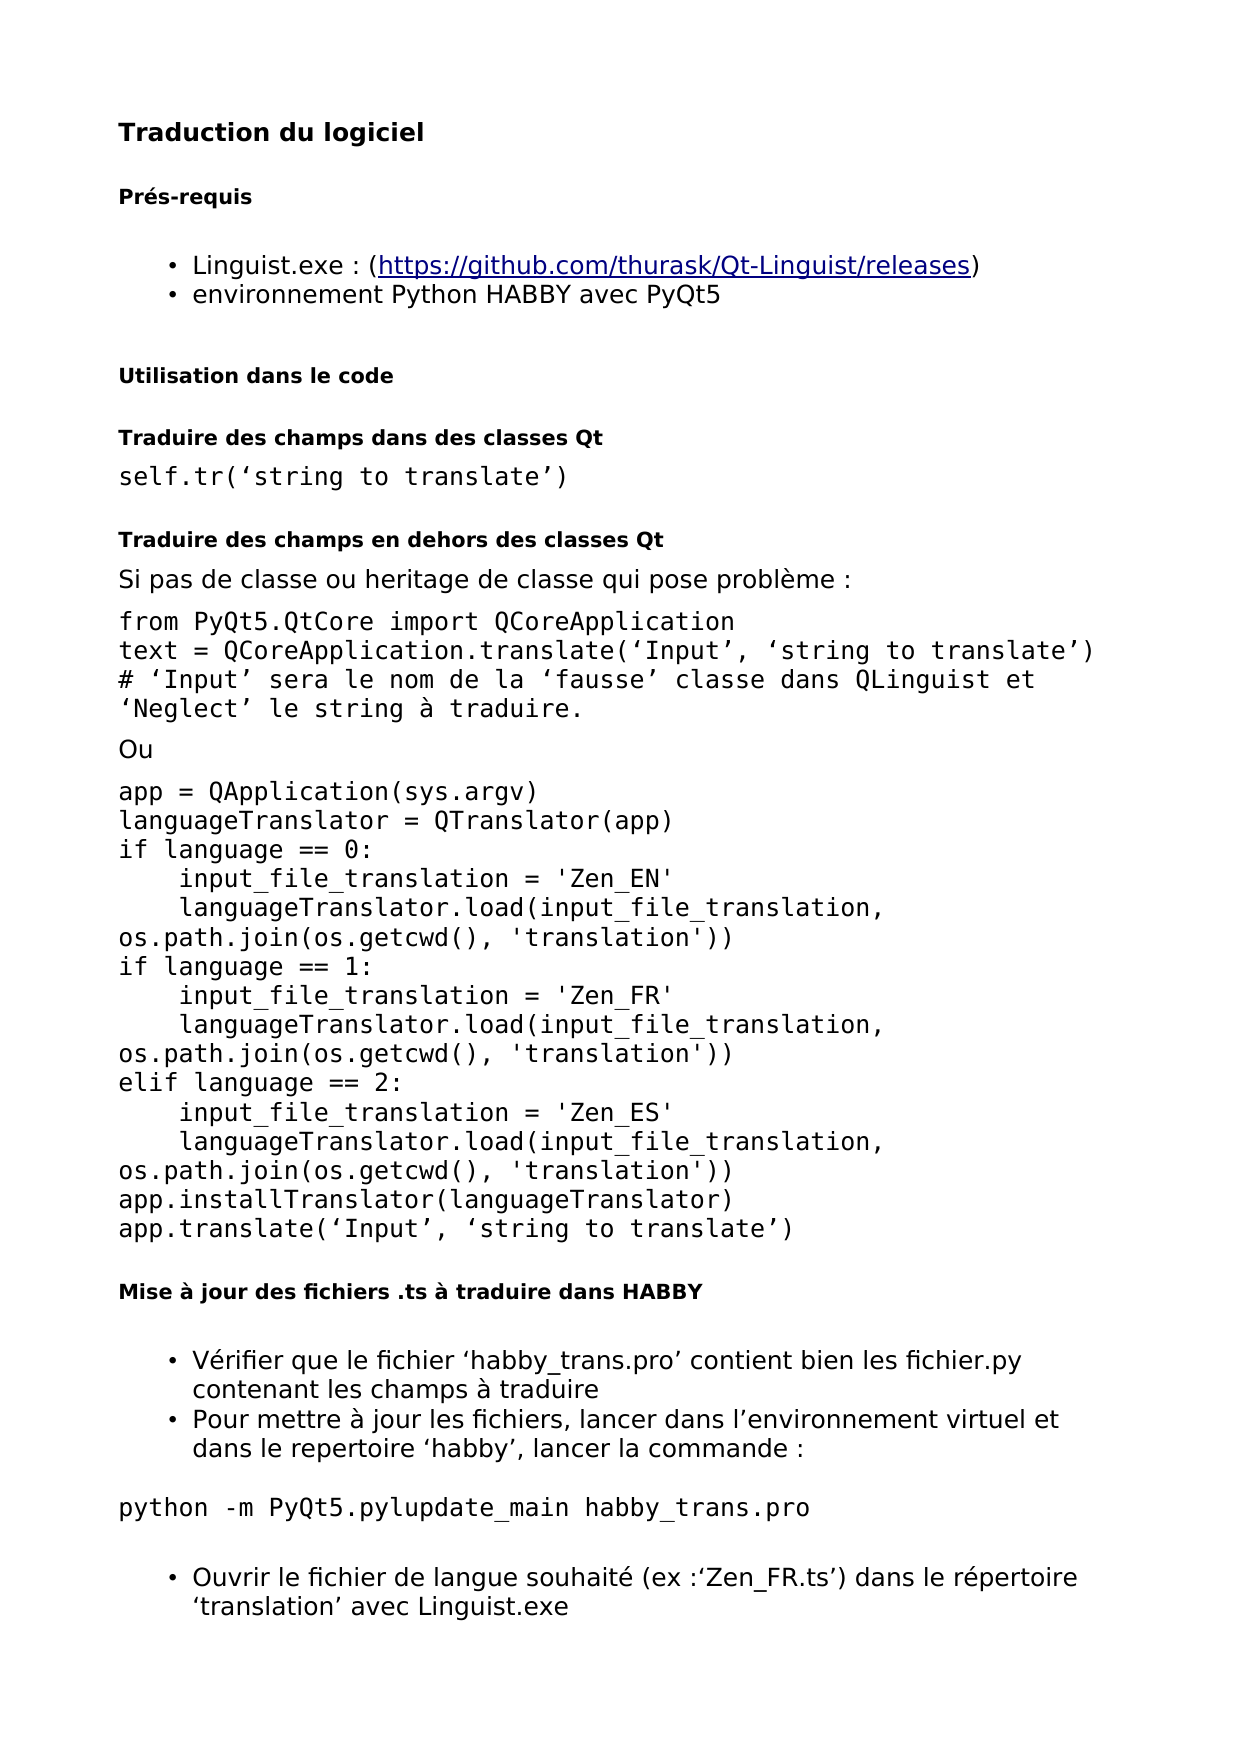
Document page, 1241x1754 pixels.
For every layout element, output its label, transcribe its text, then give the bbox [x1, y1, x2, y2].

text python -m PyQt5.pylupdate_main habby_trans.pro [118, 1493, 1122, 1522]
subtitle Utilisation dans le code [118, 364, 1122, 388]
subtitle Mise à jour des fichiers .ts à traduire dans HABBY [118, 1280, 1122, 1304]
list Vérifier que le fichier ‘habby_trans.pro’ contient bien les fichier.py contenant les champs à traduire [177, 1347, 1122, 1405]
text from PyQt5.QtCore import QCoreApplication text = QCoreApplication.translate(‘Input’, ‘string to translate’) # ‘Input’ sera le nom de la ‘fausse’ classe dans QLinguist et ‘Neglect’ le string à traduire. [118, 607, 1122, 723]
list Pour mettre à jour les fichiers, lancer dans l’environnement virtuel et dans le repertoire ‘habby’, lancer la commande : [177, 1405, 1122, 1463]
list environnement Python HABBY avec PyQt5 [177, 280, 1122, 309]
text self.tr(‘string to translate’) [118, 462, 1122, 492]
text app = QApplication(sys.argv) languageTranslator = QTranslator(app) if language == 0: input_file_translation = 'Zen_EN' languageTranslator.load(input_file_translation, os.path.join(os.getcwd(), 'translation')) if language == 1: input_file_translation = 'Zen_FR' languageTranslator.load(input_file_translation, os.path.join(os.getcwd(), 'translation')) elif language == 2: input_file_translation = 'Zen_ES' languageTranslator.load(input_file_translation, os.path.join(os.getcwd(), 'translation')) app.installTranslator(languageTranslator) app.translate(‘Input’, ‘string to translate’) [118, 777, 1122, 1243]
list Ouvrir le fichier de langue souhaité (ex :‘Zen_FR.ts’) dans le répertoire ‘translation’ avec Linguist.exe [177, 1563, 1122, 1621]
list Linguist.exe : (https://github.com/thurask/Qt-Linguist/releases) [177, 251, 1122, 280]
subtitle Traduction du logiciel [118, 118, 1122, 147]
text Si pas de classe ou heritage de classe qui pose problème : [118, 565, 1122, 594]
subtitle Traduire des champs en dehors des classes Qt [118, 528, 1122, 553]
text Ou [118, 735, 1122, 764]
subtitle Traduire des champs dans des classes Qt [118, 426, 1122, 450]
subtitle Prés-requis [118, 185, 1122, 209]
